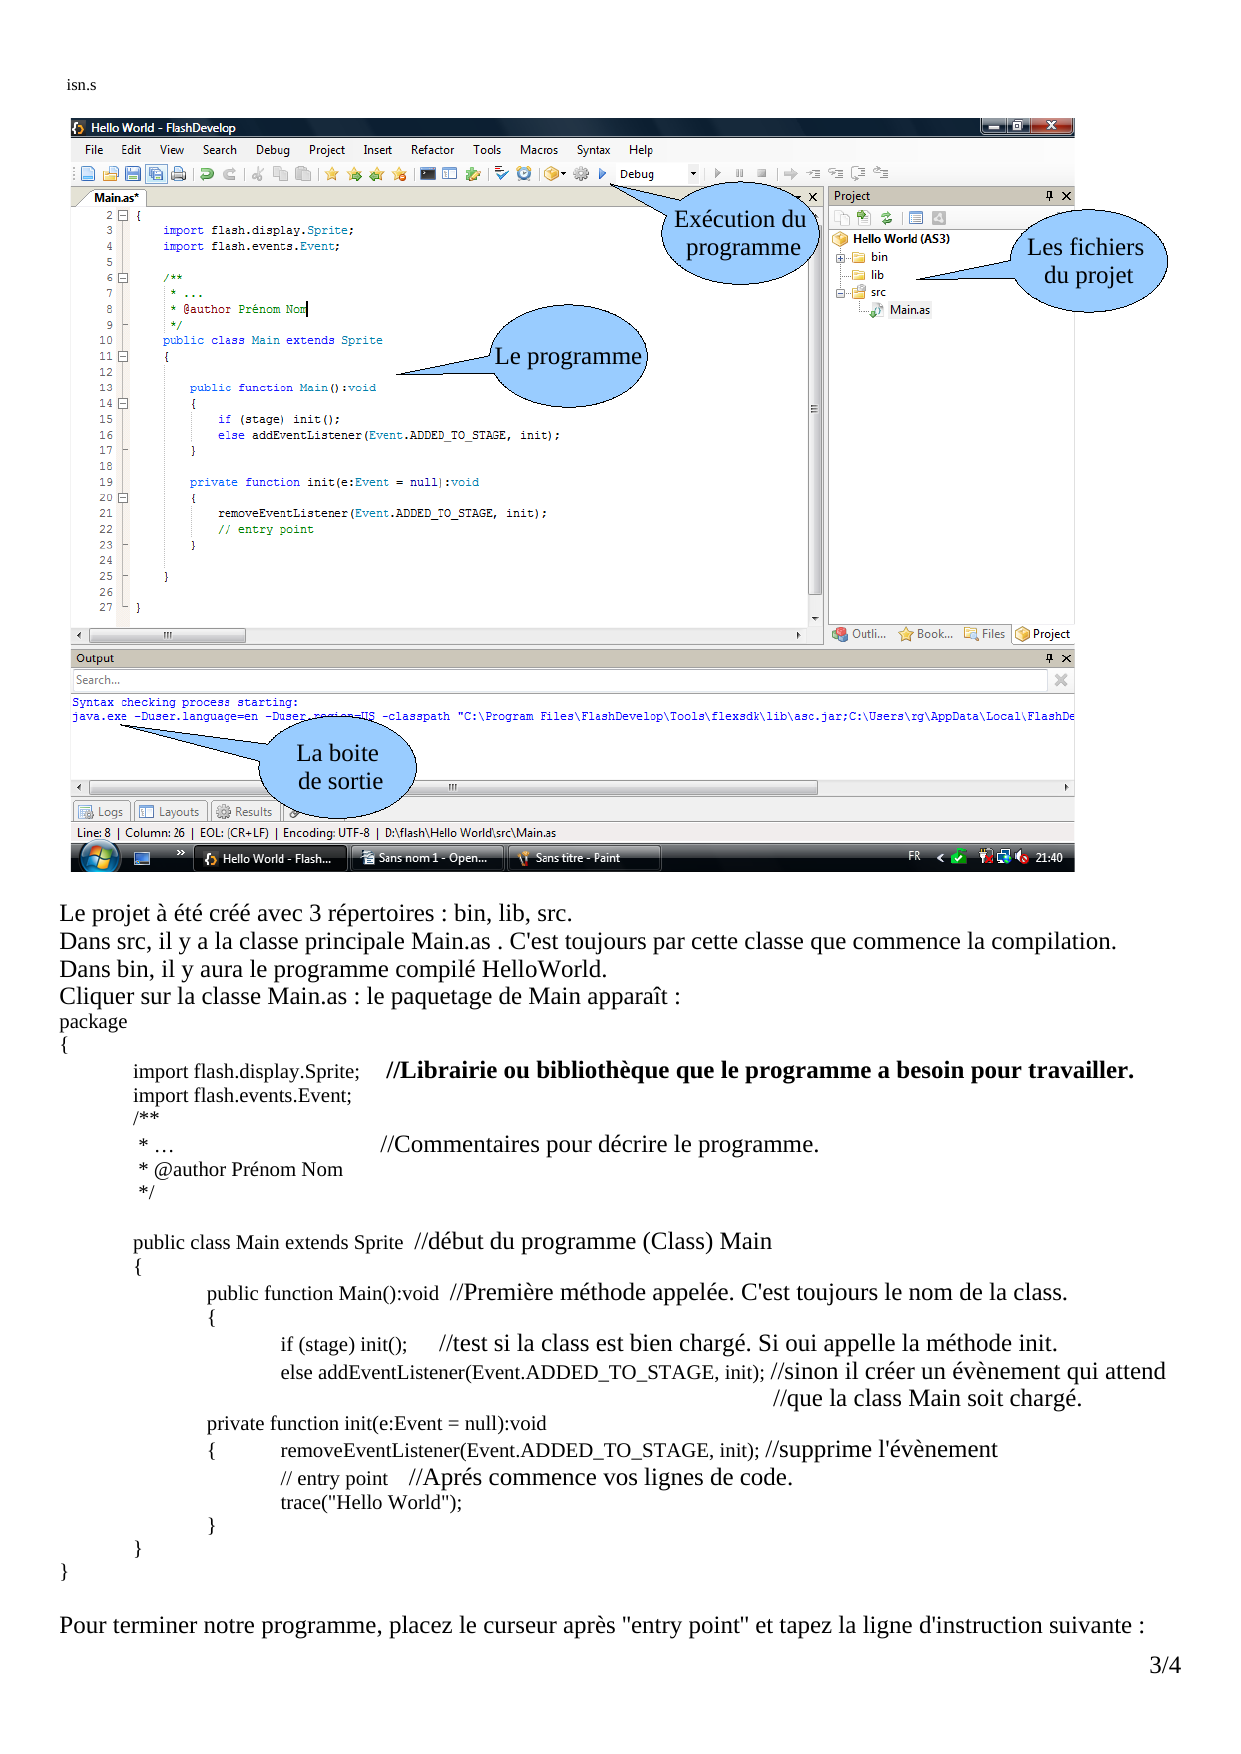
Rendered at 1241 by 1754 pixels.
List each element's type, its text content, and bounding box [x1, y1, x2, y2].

text * @author Prénom Nom [59, 1158, 1181, 1181]
text * … //Commentaires pour décrire le programme. [59, 1130, 1181, 1158]
text /** [59, 1107, 1181, 1130]
text Le projet à été créé avec 3 répertoires : bin, lib, src. [59, 899, 1181, 927]
text } [59, 1514, 1181, 1537]
text public class Main extends Sprite //début du programme (Class) Main [59, 1227, 1181, 1255]
text import flash.display.Sprite; //Librairie ou bibliothèque que le programme a besoin pour travailler. [59, 1056, 1181, 1084]
text Dans src, il y a la classe principale Main.as . C'est toujours par cette classe que commence la compilation. [59, 927, 1181, 955]
text { removeEventListener(Event.ADDED_TO_STAGE, init); //supprime l'évènement [59, 1435, 1181, 1463]
text } [59, 1560, 1181, 1583]
text } [59, 1537, 1181, 1560]
text Pour terminer notre programme, placez le curseur après ''entry point'' et tapez la ligne d'instruction suivante : [59, 1611, 1181, 1639]
text Dans bin, il y aura le programme compilé HelloWorld. [59, 955, 1181, 982]
text Cliquer sur la classe Main.as : le paquetage de Main apparaît : [59, 982, 1181, 1010]
picture [70, 118, 1075, 872]
text else addEventListener(Event.ADDED_TO_STAGE, init); //sinon il créer un évènement qui attend [59, 1357, 1181, 1384]
text { [59, 1306, 1181, 1329]
text // entry point //Aprés commence vos lignes de code. [59, 1463, 1181, 1491]
text public function Main():void //Première méthode appelée. C'est toujours le nom de la class. [59, 1278, 1181, 1306]
text if (stage) init(); //test si la class est bien chargé. Si oui appelle la méthode init. [59, 1329, 1181, 1357]
text { [59, 1033, 1181, 1056]
text package [59, 1010, 1181, 1033]
text import flash.events.Event; [59, 1084, 1181, 1107]
text //que la class Main soit chargé. [59, 1384, 1181, 1412]
text */ [59, 1181, 1181, 1204]
text private function init(e:Event = null):void [59, 1412, 1181, 1435]
text trace("Hello World"); [59, 1491, 1181, 1514]
text { [59, 1255, 1181, 1278]
